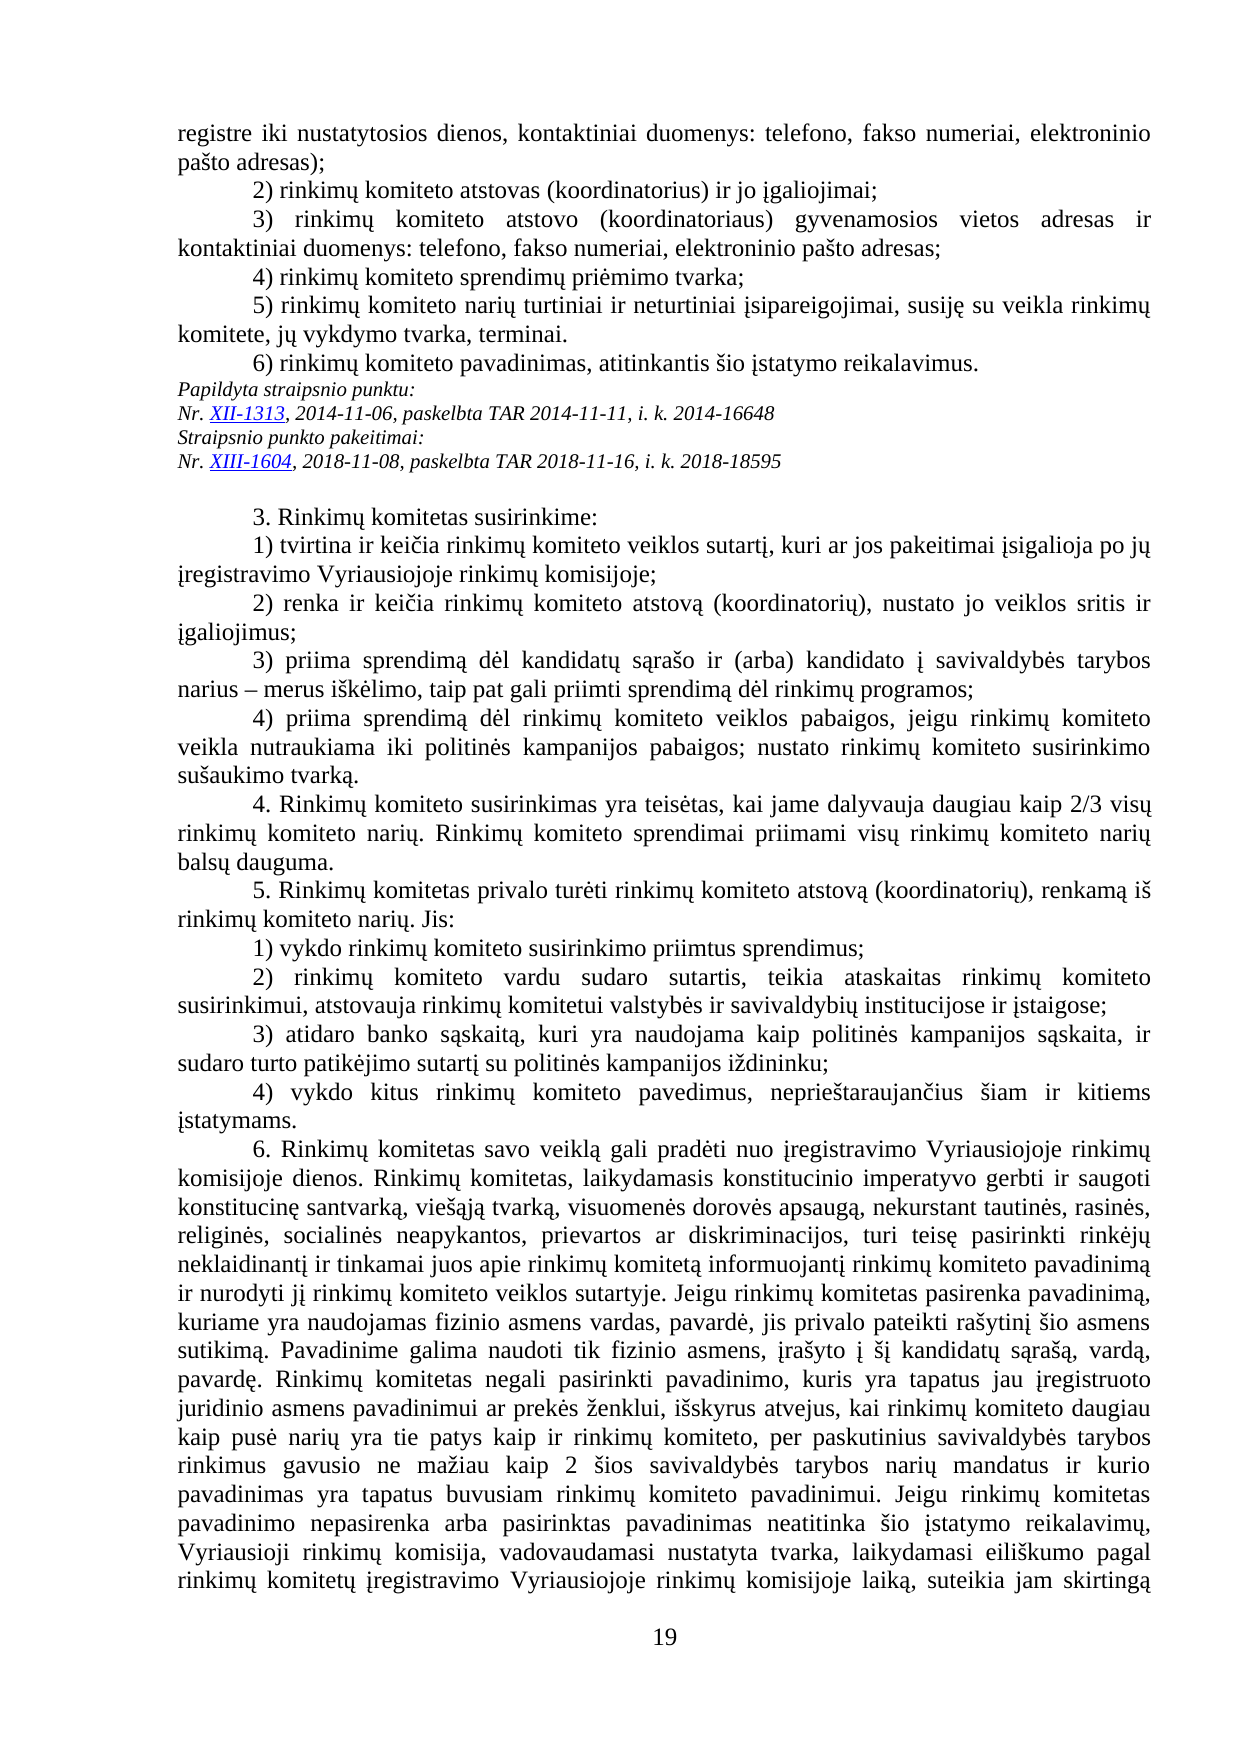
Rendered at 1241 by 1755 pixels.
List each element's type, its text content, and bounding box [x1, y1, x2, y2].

text 6. Rinkimų komitetas savo veiklą gali pradėti nuo įregistravimo Vyriausiojoje rinkimų komisijoje dienos. Rinkimų komitetas, laikydamasis konstitucinio imperatyvo gerbti ir saugoti konstitucinę santvarką, viešąją tvarką, visuomenės dorovės apsaugą, nekurstant tautinės, rasinės, religinės, socialinės neapykantos, prievartos ar diskriminacijos, turi teisę pasirinkti rinkėjų neklaidinantį ir tinkamai juos apie rinkimų komitetą informuojantį rinkimų komiteto pavadinimą ir nurodyti jį rinkimų komiteto veiklos sutartyje. Jeigu rinkimų komitetas pasirenka pavadinimą, kuriame yra naudojamas fizinio asmens vardas, pavardė, jis privalo pateikti rašytinį šio asmens sutikimą. Pavadinime galima naudoti tik fizinio asmens, įrašyto į šį kandidatų sąrašą, vardą, pavardę. Rinkimų komitetas negali pasirinkti pavadinimo, kuris yra tapatus jau įregistruoto juridinio asmens pavadinimui ar prekės ženklui, išskyrus atvejus, kai rinkimų komiteto daugiau kaip pusė narių yra tie patys kaip ir rinkimų komiteto, per paskutinius savivaldybės tarybos rinkimus gavusio ne mažiau kaip 2 šios savivaldybės tarybos narių mandatus ir kurio pavadinimas yra tapatus buvusiam rinkimų komiteto pavadinimui. Jeigu rinkimų komitetas pavadinimo nepasirenka arba pasirinktas pavadinimas neatitinka šio įstatymo reikalavimų, Vyriausioji rinkimų komisija, vadovaudamasi nustatyta tvarka, laikydamasi eiliškumo pagal rinkimų komitetų įregistravimo Vyriausiojoje rinkimų komisijoje laiką, suteikia jam skirtingą [177, 1134, 1152, 1594]
text 2) rinkimų komiteto vardu sudaro sutartis, teikia ataskaitas rinkimų komiteto susirinkimui, atstovauja rinkimų komitetui valstybės ir savivaldybių institucijose ir įstaigose; [177, 962, 1152, 1019]
text Nr. XII-1313, 2014-11-06, paskelbta TAR 2014-11-11, i. k. 2014-16648 [177, 401, 1152, 425]
text 4. Rinkimų komiteto susirinkimas yra teisėtas, kai jame dalyvauja daugiau kaip 2/3 visų rinkimų komiteto narių. Rinkimų komiteto sprendimai priimami visų rinkimų komiteto narių balsų dauguma. [177, 789, 1152, 876]
text 5) rinkimų komiteto narių turtiniai ir neturtiniai įsipareigojimai, susiję su veikla rinkimų komitete, jų vykdymo tvarka, terminai. [177, 291, 1152, 348]
text 3. Rinkimų komitetas susirinkime: [177, 502, 1152, 531]
text Straipsnio punkto pakeitimai: [177, 425, 1152, 449]
text registre iki nustatytosios dienos, kontaktiniai duomenys: telefono, fakso numeriai, elektroninio pašto adresas); [177, 118, 1152, 176]
text Nr. XIII-1604, 2018-11-08, paskelbta TAR 2018-11-16, i. k. 2018-18595 [177, 449, 1152, 473]
text 1) vykdo rinkimų komiteto susirinkimo priimtus sprendimus; [177, 933, 1152, 962]
text 4) priima sprendimą dėl rinkimų komiteto veiklos pabaigos, jeigu rinkimų komiteto veikla nutraukiama iki politinės kampanijos pabaigos; nustato rinkimų komiteto susirinkimo sušaukimo tvarką. [177, 703, 1152, 789]
text 2) renka ir keičia rinkimų komiteto atstovą (koordinatorių), nustato jo veiklos sritis ir įgaliojimus; [177, 588, 1152, 646]
text 5. Rinkimų komitetas privalo turėti rinkimų komiteto atstovą (koordinatorių), renkamą iš rinkimų komiteto narių. Jis: [177, 876, 1152, 933]
text 2) rinkimų komiteto atstovas (koordinatorius) ir jo įgaliojimai; [177, 176, 1152, 204]
text 4) rinkimų komiteto sprendimų priėmimo tvarka; [177, 262, 1152, 291]
text 6) rinkimų komiteto pavadinimas, atitinkantis šio įstatymo reikalavimus. [177, 348, 1152, 377]
text 3) priima sprendimą dėl kandidatų sąrašo ir (arba) kandidato į savivaldybės tarybos narius – merus iškėlimo, taip pat gali priimti sprendimą dėl rinkimų programos; [177, 646, 1152, 703]
text 1) tvirtina ir keičia rinkimų komiteto veiklos sutartį, kuri ar jos pakeitimai įsigalioja po jų įregistravimo Vyriausiojoje rinkimų komisijoje; [177, 531, 1152, 588]
text 4) vykdo kitus rinkimų komiteto pavedimus, neprieštaraujančius šiam ir kitiems įstatymams. [177, 1077, 1152, 1134]
text Papildyta straipsnio punktu: [177, 377, 1152, 401]
text 3) rinkimų komiteto atstovo (koordinatoriaus) gyvenamosios vietos adresas ir kontaktiniai duomenys: telefono, fakso numeriai, elektroninio pašto adresas; [177, 204, 1152, 262]
text 3) atidaro banko sąskaitą, kuri yra naudojama kaip politinės kampanijos sąskaita, ir sudaro turto patikėjimo sutartį su politinės kampanijos iždininku; [177, 1019, 1152, 1077]
